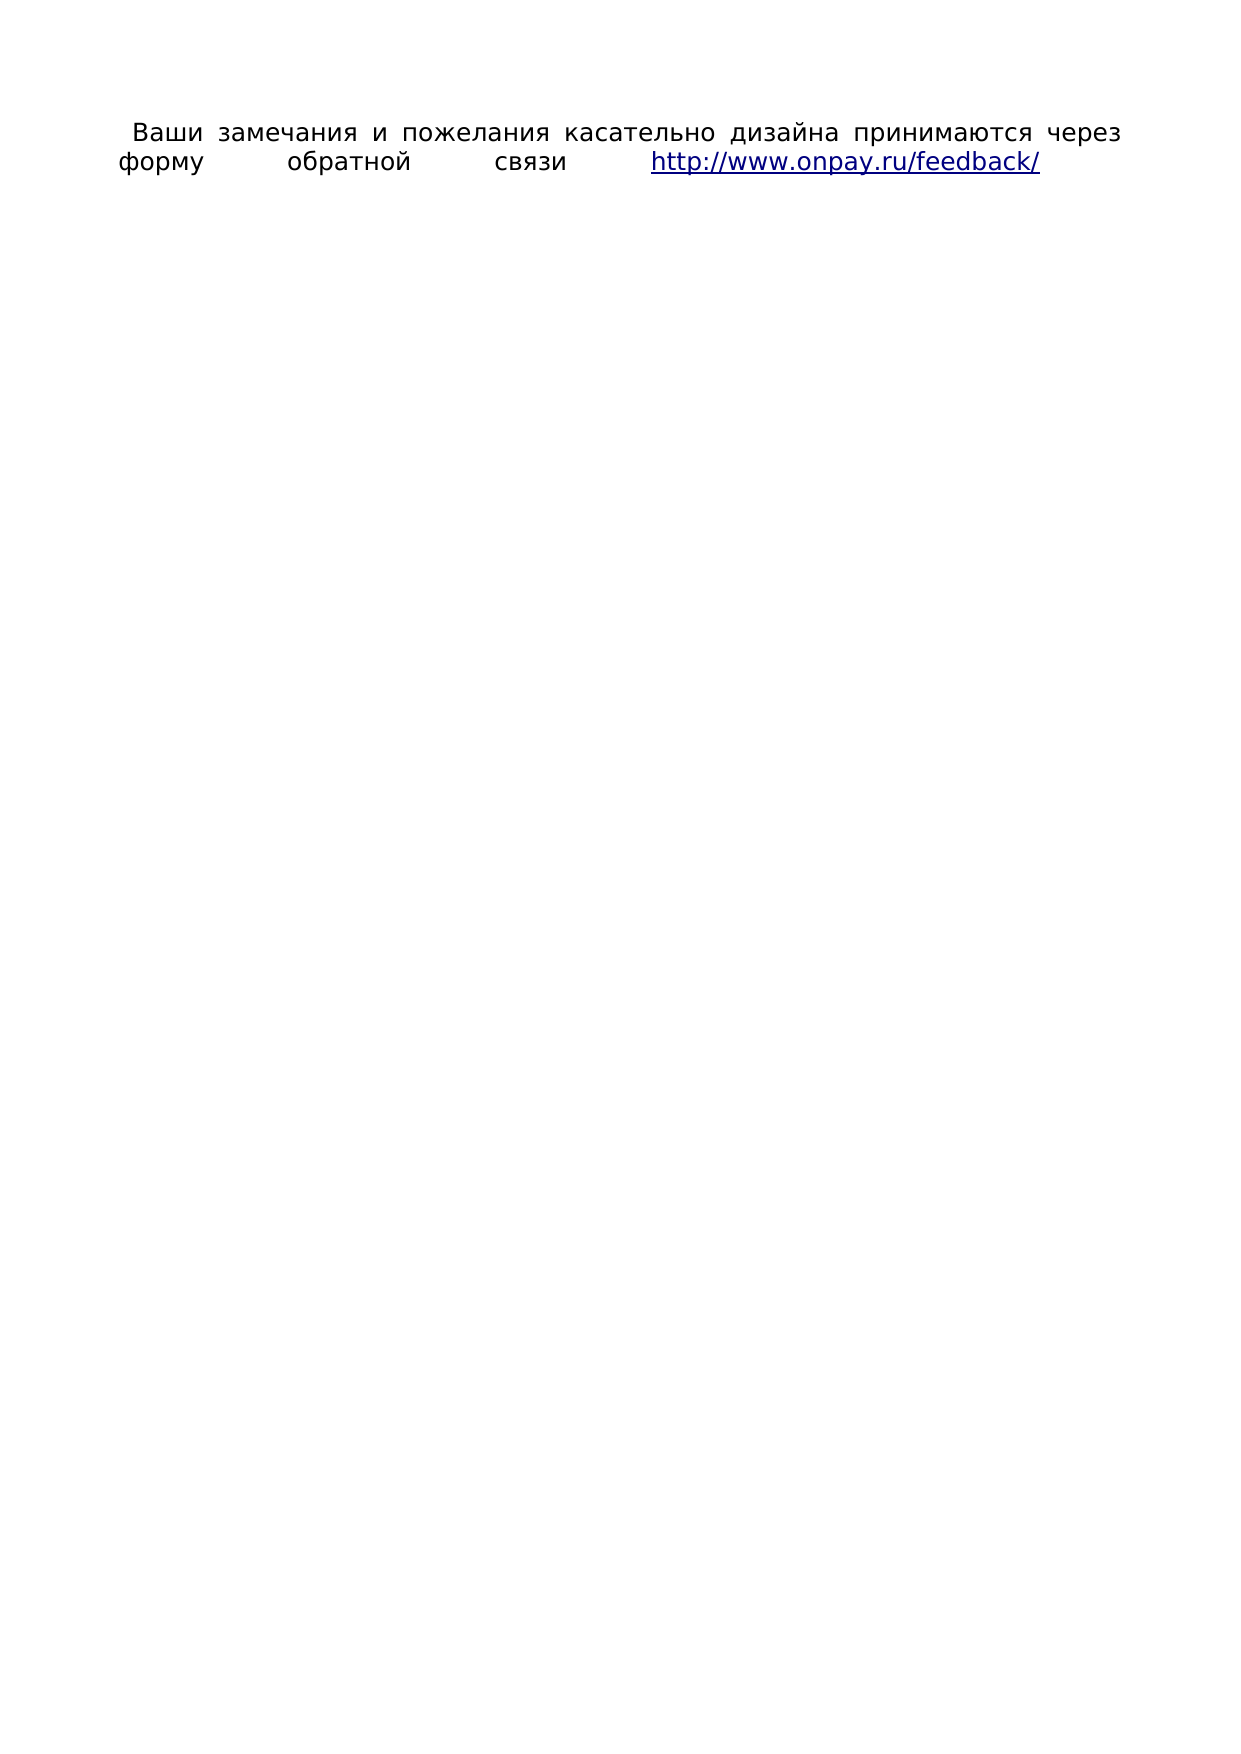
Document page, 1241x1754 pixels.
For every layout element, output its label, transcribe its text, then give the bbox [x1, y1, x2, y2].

text Ваши замечания и пожелания касательно дизайна принимаются через форму обратной связи http://www.onpay.ru/feedback/ [118, 118, 1122, 206]
